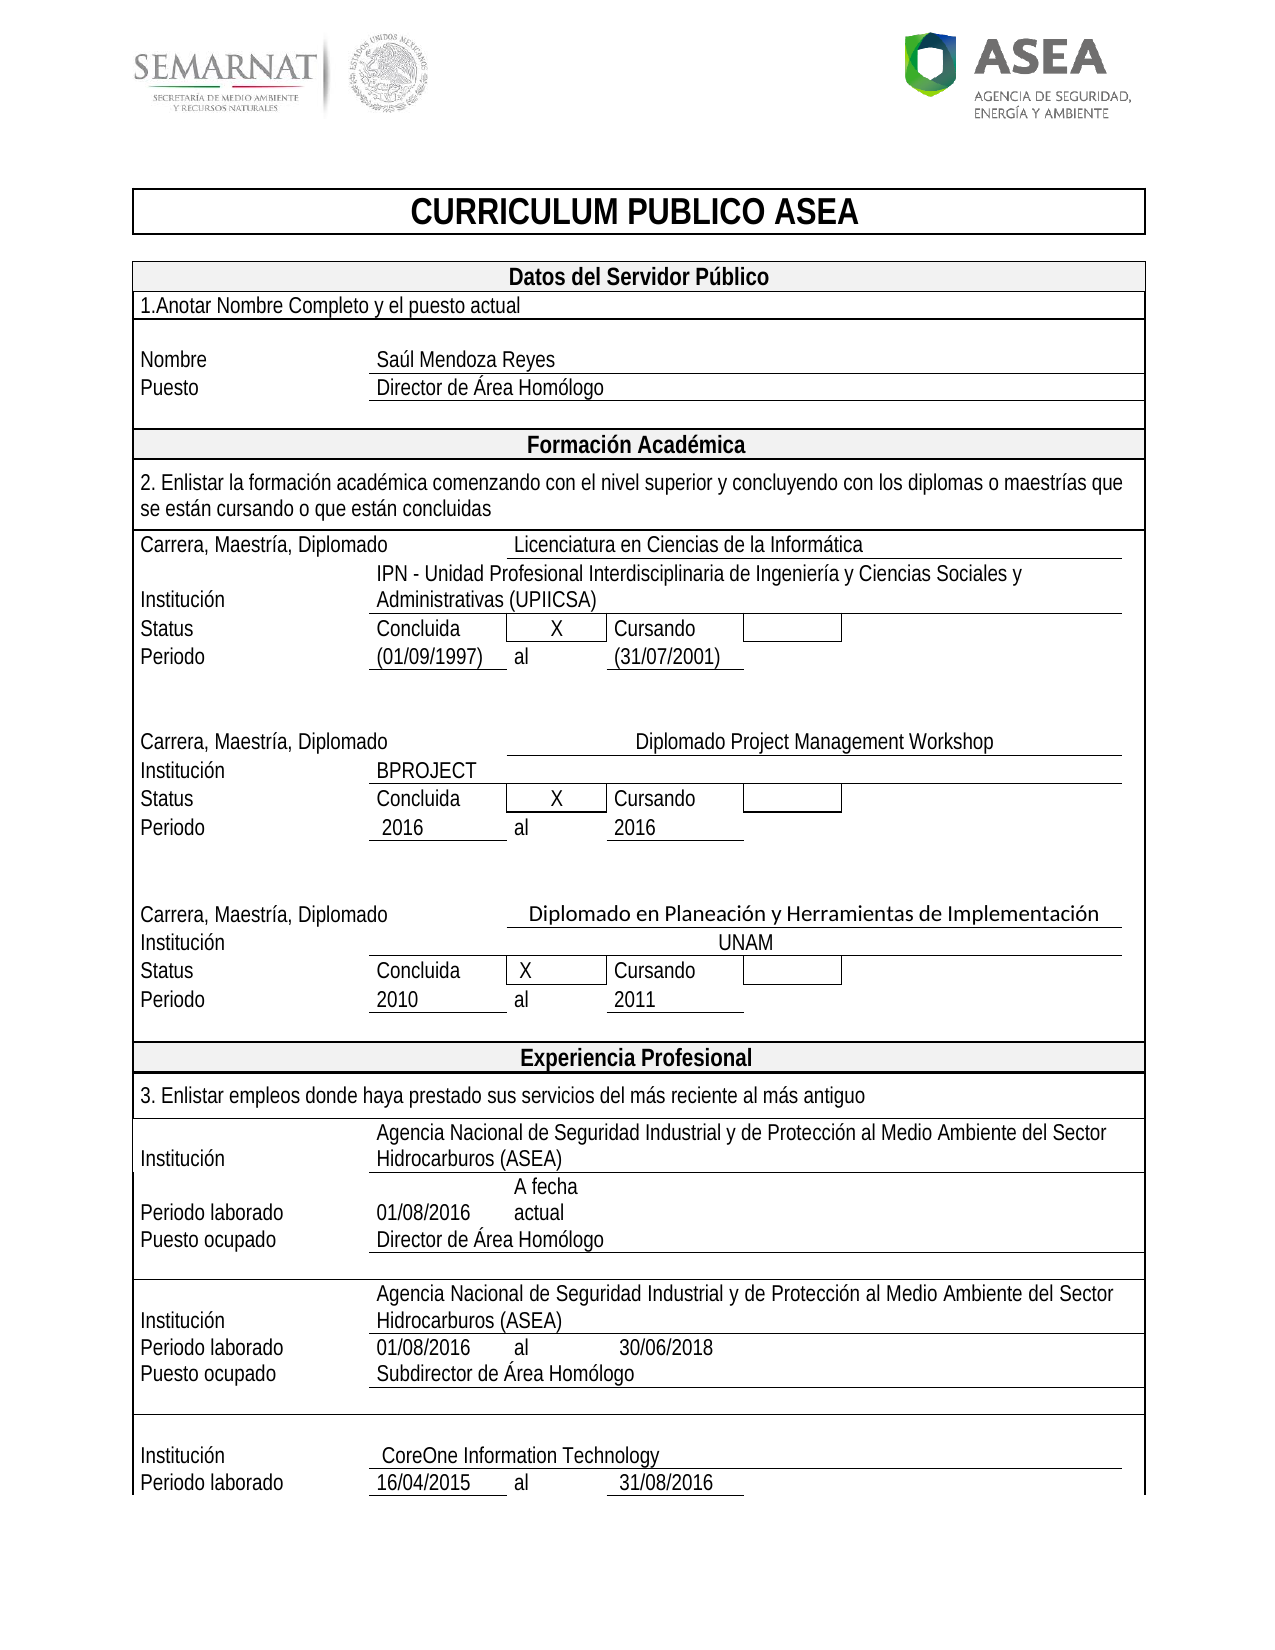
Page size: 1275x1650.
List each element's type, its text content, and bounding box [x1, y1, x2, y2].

table_cell 16/04/2015 [369, 1469, 507, 1495]
table_cell [842, 1469, 1122, 1495]
table_cell [842, 1012, 1122, 1041]
table_cell Puesto ocupado [134, 1226, 369, 1252]
table_cell Carrera, Maestría, Diplomado [134, 531, 507, 558]
table_cell [1122, 235, 1145, 261]
table_cell [607, 320, 744, 346]
table_header [507, 59, 607, 115]
table_cell Periodo laborado [134, 1468, 369, 1495]
table_cell [842, 811, 1122, 840]
table_cell [507, 1253, 607, 1279]
table_cell [369, 1388, 507, 1414]
table_cell 31/08/2016 [607, 1469, 744, 1495]
table_cell [369, 1253, 507, 1279]
table_cell [369, 235, 507, 261]
table_cell [369, 401, 507, 428]
table_cell Periodo [134, 641, 369, 669]
table_cell Carrera, Maestría, Diplomado [134, 726, 507, 754]
table_cell Diplomado Project Management Workshop [507, 726, 1122, 754]
table_cell Saúl Mendoza Reyes [369, 346, 1144, 373]
table_cell [1122, 1119, 1144, 1172]
table_header [751, 87, 810, 115]
table_cell IPN - Unidad Profesional Interdisciplinaria de Ingeniería y Ciencias Sociales y Administrativas (UPIICSA) [369, 558, 1122, 612]
table_cell [744, 1469, 842, 1495]
table_cell [369, 139, 507, 163]
table_header [744, 59, 842, 115]
table_cell [842, 614, 1122, 641]
table_cell [507, 139, 607, 163]
table_cell CURRICULUM PUBLICO ASEA [134, 190, 1144, 232]
table_cell [1122, 1360, 1144, 1387]
table_cell [369, 841, 507, 868]
table_header [428, 59, 507, 115]
table_cell Director de Área Homólogo [369, 1226, 1122, 1252]
table_cell [842, 698, 1122, 726]
table_cell 01/08/2016 [369, 1173, 507, 1226]
table_cell [842, 1334, 1122, 1360]
table_cell [842, 669, 1122, 698]
table_cell [744, 1173, 842, 1226]
table_cell [507, 401, 607, 428]
table_cell [507, 163, 607, 187]
table_cell [607, 139, 744, 163]
table_cell [744, 163, 842, 187]
table_cell 1.Anotar Nombre Completo y el puesto actual [134, 292, 1144, 318]
table_cell UNAM [369, 927, 1122, 955]
table_cell [134, 1387, 369, 1414]
table_cell 2. Enlistar la formación académica comenzando con el nivel superior y concluyendo con los diplomas o maestrías que se están cursando o que están concluidas [134, 460, 1144, 529]
table_cell [133, 139, 369, 163]
table_cell [134, 1012, 369, 1041]
table_header [1122, 59, 1145, 115]
table_cell [744, 868, 842, 897]
table_cell Institución [134, 1280, 369, 1333]
table_header [842, 59, 1122, 115]
table_cell Subdirector de Área Homólogo [369, 1360, 1122, 1387]
table_cell [507, 1388, 607, 1414]
table_cell Concluida [369, 784, 506, 811]
table_cell A fecha actual [507, 1173, 607, 1226]
table_cell [607, 1013, 744, 1041]
table_cell al [507, 813, 607, 840]
table_cell [744, 614, 841, 641]
table_cell [1122, 320, 1144, 346]
table_cell [744, 115, 842, 139]
table_cell 2010 [369, 984, 507, 1012]
table_cell [369, 698, 507, 726]
table_cell [1122, 1253, 1144, 1279]
table_cell Director de Área Homólogo [369, 374, 842, 400]
table_cell al [507, 1334, 607, 1360]
table_cell [369, 163, 507, 187]
table_cell [369, 868, 507, 897]
table_cell 3. Enlistar empleos donde haya prestado sus servicios del más reciente al más antiguo [134, 1074, 1144, 1118]
table_cell [744, 642, 842, 669]
table_cell [607, 868, 744, 897]
table_cell [842, 840, 1122, 868]
table_cell [842, 401, 1122, 428]
table_cell Puesto [134, 373, 369, 400]
table_cell [1122, 1388, 1144, 1414]
table_cell [369, 670, 507, 698]
table_cell X [507, 784, 606, 811]
table_cell Periodo [134, 811, 369, 840]
table_cell 01/08/2016 [369, 1334, 507, 1360]
table_cell Licenciatura en Ciencias de la Informática [507, 531, 1122, 558]
table_cell [134, 669, 369, 698]
table_cell [1122, 1173, 1144, 1226]
table_cell Cursando [607, 614, 743, 641]
table_cell al [507, 1469, 607, 1495]
table_cell Periodo laborado [134, 1172, 369, 1226]
table_cell [842, 984, 1122, 1012]
table_cell [1122, 1280, 1144, 1333]
table_cell X [507, 956, 606, 984]
table_cell Puesto ocupado [134, 1360, 369, 1387]
table_cell [607, 235, 744, 261]
table_cell [744, 1253, 842, 1279]
table_cell Periodo laborado [134, 1333, 369, 1360]
table_cell Concluida [369, 614, 506, 641]
table_cell Status [134, 955, 369, 984]
table_cell [1122, 531, 1144, 1041]
table_cell [744, 985, 842, 1012]
table_cell CoreOne Information Technology [369, 1415, 1122, 1468]
table_cell al [507, 642, 607, 669]
table_cell [744, 784, 841, 811]
table_cell [744, 956, 841, 984]
table_cell [507, 840, 607, 868]
table_cell [744, 401, 842, 428]
table_cell Institución [134, 927, 369, 955]
table_cell Institución [134, 1415, 369, 1468]
table_header [918, 59, 943, 80]
table_cell Carrera, Maestría, Diplomado [134, 897, 507, 927]
table_cell [1122, 1415, 1144, 1468]
table_cell [133, 127, 369, 139]
table_cell [507, 235, 607, 261]
table_cell [744, 1012, 842, 1041]
table_cell Agencia Nacional de Seguridad Industrial y de Protección al Medio Ambiente del Sector Hidrocarburos (ASEA) [369, 1280, 1122, 1333]
table_cell [842, 163, 1122, 187]
table_cell Datos del Servidor Público [133, 262, 1145, 291]
table_cell [607, 698, 744, 726]
table_cell [1122, 401, 1144, 428]
table_cell [1122, 1334, 1144, 1360]
table_cell Formación Académica [134, 430, 1144, 458]
table_cell [1122, 163, 1145, 187]
table_cell [134, 698, 369, 726]
table_cell [507, 320, 607, 346]
table_cell Institución [134, 558, 369, 612]
table_cell [607, 163, 744, 187]
table_cell [1122, 1468, 1144, 1495]
table_cell [369, 115, 507, 139]
table_cell Agencia Nacional de Seguridad Industrial y de Protección al Medio Ambiente del Sector Hidrocarburos (ASEA) [369, 1119, 1122, 1172]
table_cell al [507, 985, 607, 1012]
table_cell Concluida [369, 956, 506, 984]
table_cell [369, 320, 507, 346]
table_cell (01/09/1997) [369, 641, 507, 669]
table_cell 2016 [607, 811, 744, 840]
table_cell [1122, 115, 1145, 139]
table_cell [744, 698, 842, 726]
table_cell [133, 163, 369, 187]
table_cell [134, 400, 369, 428]
table_cell Nombre [134, 346, 369, 373]
table_cell [842, 320, 1122, 346]
table_cell [134, 320, 369, 346]
table_cell Cursando [607, 956, 743, 984]
table_cell Institución [134, 755, 369, 783]
table_cell [842, 115, 1122, 139]
table_cell Experiencia Profesional [134, 1043, 1144, 1071]
table_cell [842, 868, 1122, 897]
table_cell [134, 1252, 369, 1279]
table_cell [842, 956, 1122, 984]
table_cell Institución [133, 1119, 369, 1172]
table_cell [842, 235, 1122, 261]
table_cell [1122, 1226, 1144, 1252]
table_cell [507, 868, 607, 897]
table_cell [842, 374, 1122, 400]
table_cell [369, 1013, 507, 1041]
table_cell [607, 1388, 744, 1414]
table_cell [842, 1173, 1122, 1226]
table_cell 30/06/2018 [607, 1334, 744, 1360]
table_cell [744, 1388, 842, 1414]
table_cell Status [134, 613, 369, 641]
table_cell [842, 784, 1122, 811]
table_cell [134, 840, 369, 868]
table_cell [1122, 139, 1145, 163]
table_cell Periodo [134, 984, 369, 1012]
table_cell Cursando [607, 784, 743, 811]
table_cell [607, 115, 744, 139]
table_cell [134, 868, 369, 897]
table_cell BPROJECT [369, 755, 1122, 783]
table_cell [744, 840, 842, 868]
table_cell 2016 [369, 811, 507, 840]
table_cell [607, 401, 744, 428]
table_cell [744, 1334, 842, 1360]
table_cell [133, 235, 369, 261]
table_cell [607, 1253, 744, 1279]
table_cell 2011 [607, 984, 744, 1012]
table_cell [607, 841, 744, 868]
table_cell [842, 139, 1122, 163]
table_cell [507, 698, 607, 726]
table_cell [842, 1253, 1122, 1279]
table_cell [842, 641, 1122, 669]
table_cell [507, 1012, 607, 1041]
table_header [607, 59, 744, 115]
table_cell [744, 235, 842, 261]
table_cell [744, 813, 842, 840]
table_cell [1122, 374, 1144, 400]
table_cell [507, 115, 607, 139]
table_cell [607, 670, 744, 698]
table_cell [744, 669, 842, 698]
table_cell [842, 1388, 1122, 1414]
table_cell Status [134, 783, 369, 811]
table_cell [744, 139, 842, 163]
table_cell [507, 669, 607, 698]
table_cell (31/07/2001) [607, 641, 744, 669]
table_cell Diplomado en Planeación y Herramientas de Implementación [507, 897, 1122, 927]
table_cell [607, 1173, 744, 1226]
table_cell X [507, 614, 606, 641]
table_cell [744, 320, 842, 346]
